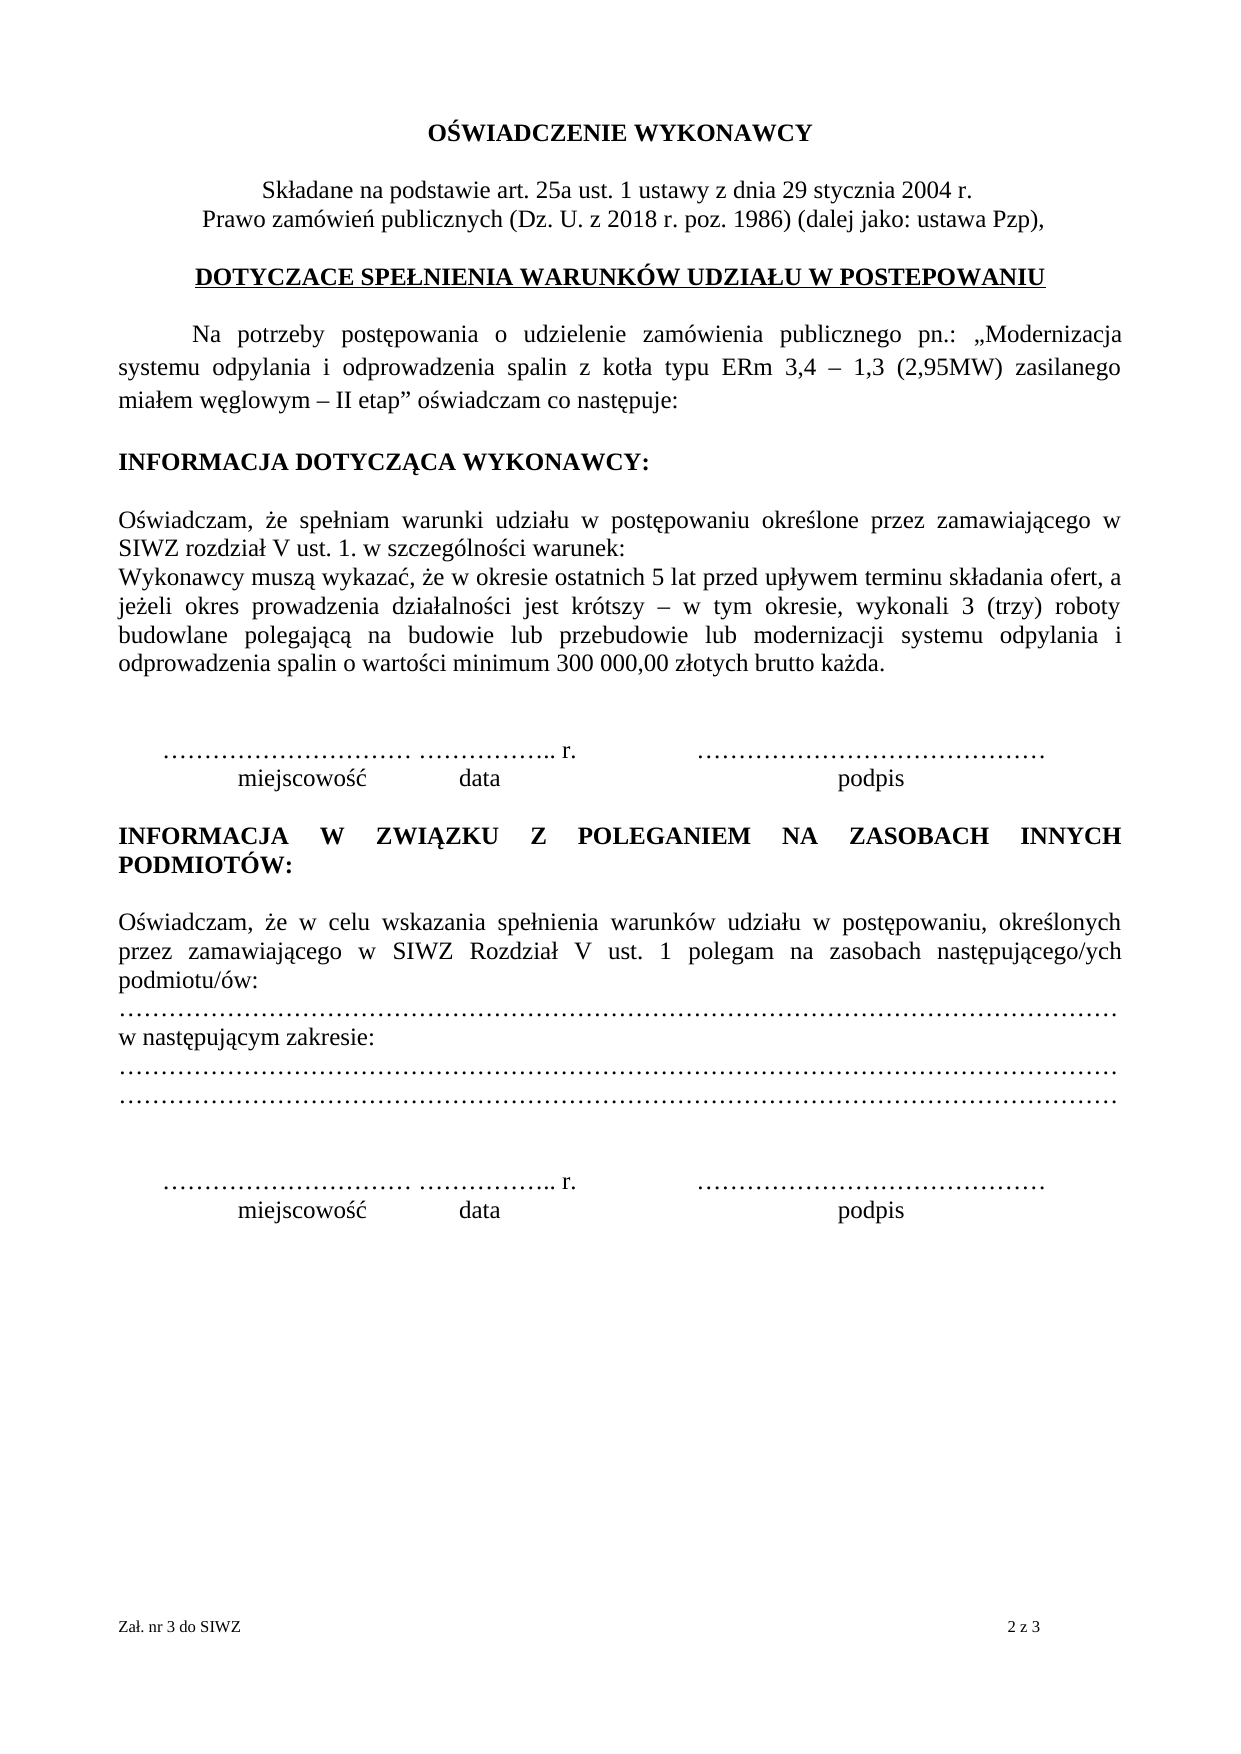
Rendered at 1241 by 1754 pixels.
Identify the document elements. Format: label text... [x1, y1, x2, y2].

text w następującym zakresie: ………………………………………………………………………………………………………… [118, 1022, 1122, 1080]
text Wykonawcy muszą wykazać, że w okresie ostatnich 5 lat przed upływem terminu składania ofert, a jeżeli okres prowadzenia działalności jest krótszy – w tym okresie, wykonali 3 (trzy) roboty budowlane polegającą na budowie lub przebudowie lub modernizacji systemu odpylania i odprowadzenia spalin o wartości minimum 300 000,00 złotych brutto każda. [118, 562, 1122, 677]
text Oświadczam, że w celu wskazania spełnienia warunków udziału w postępowaniu, określonych przez zamawiającego w SIWZ Rozdział V ust. 1 polegam na zasobach następującego/ych podmiotu/ów: ………………………………………………………………………………………………………… [118, 907, 1122, 1022]
text INFORMACJA W ZWIĄZKU Z POLEGANIEM NA ZASOBACH INNYCH PODMIOTÓW: [118, 821, 1122, 878]
text OŚWIADCZENIE WYKONAWCY [118, 118, 1122, 147]
text Prawo zamówień publicznych (Dz. U. z 2018 r. poz. 1986) (dalej jako: ustawa Pzp), [118, 204, 1122, 233]
text Oświadczam, że spełniam warunki udziału w postępowaniu określone przez zamawiającego w SIWZ rozdział V ust. 1. w szczególności warunek: [118, 505, 1122, 562]
text Na potrzeby postępowania o udzielenie zamówienia publicznego pn.: „Modernizacja systemu odpylania i odprowadzenia spalin z kotła typu ERm 3,4 – 1,3 (2,95MW) zasilanego miałem węglowym – II etap” oświadczam co następuje: [118, 319, 1122, 414]
text DOTYCZACE SPEŁNIENIA WARUNKÓW UDZIAŁU W POSTEPOWANIU [118, 262, 1122, 291]
text ………………………………………………………………………………………………………… [118, 1080, 1122, 1108]
text INFORMACJA DOTYCZĄCA WYKONAWCY: [118, 447, 1122, 476]
text Składane na podstawie art. 25a ust. 1 ustawy z dnia 29 stycznia 2004 r. [118, 176, 1122, 204]
